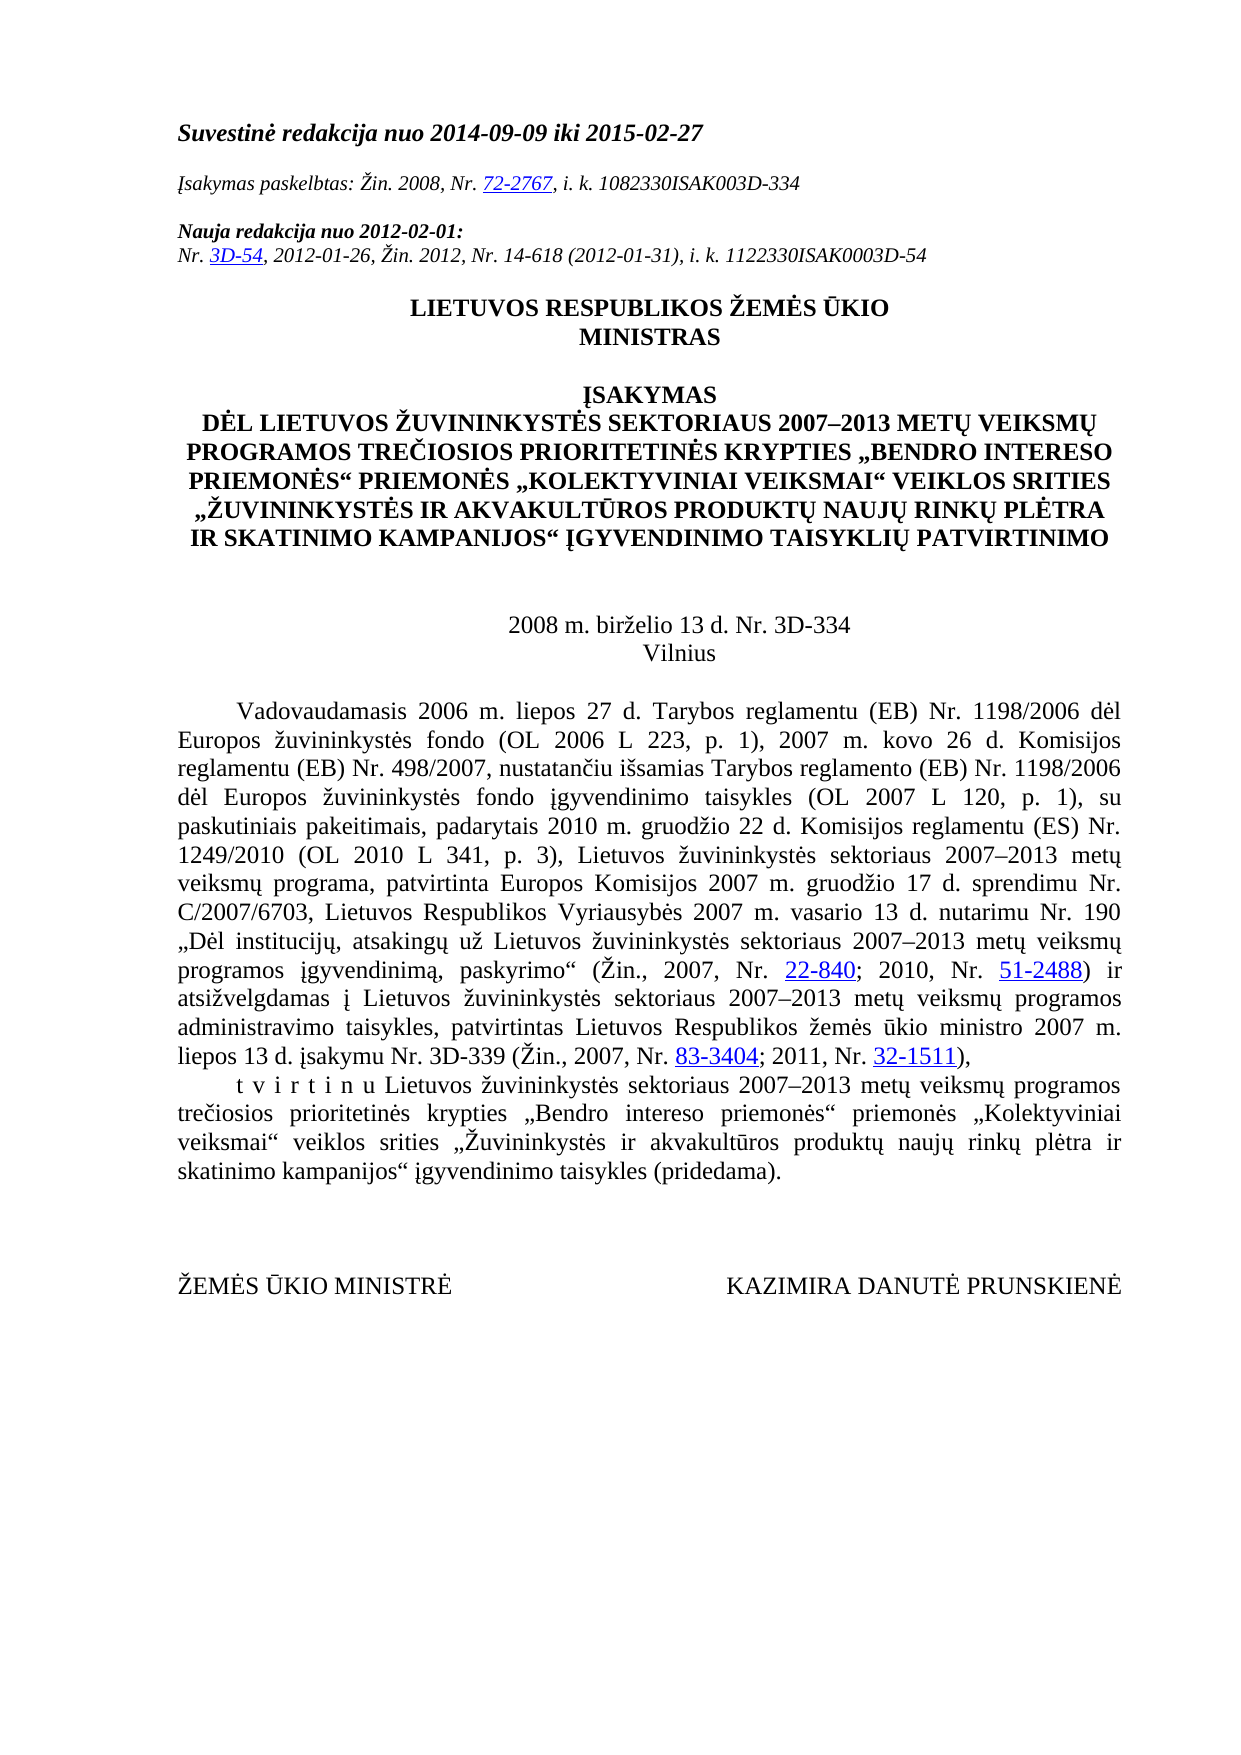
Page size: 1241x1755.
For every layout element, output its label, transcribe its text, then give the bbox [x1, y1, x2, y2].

text 2008 m. birželio 13 d. Nr. 3D-334 [177, 610, 1122, 638]
text Suvestinė redakcija nuo 2014-09-09 iki 2015-02-27 [177, 118, 1122, 147]
text DĖL LIETUVOS ŽUVININKYSTĖS SEKTORIAUS 2007–2013 METŲ VEIKSMŲ PROGRAMOS TREČIOSIOS PRIORITETINĖS KRYPTIES „BENDRO INTERESO PRIEMONĖS“ PRIEMONĖS „KOLEKTYVINIAI VEIKSMAI“ VEIKLOS SRITIES „ŽUVININKYSTĖS IR AKVAKULTŪROS PRODUKTŲ NAUJŲ RINKŲ PLĖTRA IR SKATINIMO KAMPANIJOS“ ĮGYVENDINIMO TAISYKLIŲ PATVIRTINIMO [177, 408, 1122, 552]
text Nauja redakcija nuo 2012-02-01: [177, 219, 1122, 243]
text Įsakymas paskelbtas: Žin. 2008, Nr. 72-2767, i. k. 1082330ISAK003D-334 [177, 171, 1122, 195]
text t v i r t i n u Lietuvos žuvininkystės sektoriaus 2007–2013 metų veiksmų programos trečiosios prioritetinės krypties „Bendro intereso priemonės“ priemonės „Kolektyviniai veiksmai“ veiklos srities „Žuvininkystės ir akvakultūros produktų naujų rinkų plėtra ir skatinimo kampanijos“ įgyvendinimo taisykles (pridedama). [177, 1070, 1122, 1185]
text ĮSAKYMAS [177, 380, 1122, 408]
text ŽEMĖS ŪKIO MINISTRĖ KAZIMIRA DANUTĖ PRUNSKIENĖ [177, 1271, 1122, 1300]
text Nr. 3D-54, 2012-01-26, Žin. 2012, Nr. 14-618 (2012-01-31), i. k. 1122330ISAK0003D-54 [177, 243, 1122, 267]
text LIETUVOS RESPUBLIKOS ŽEMĖS ŪKIO [177, 293, 1122, 322]
text MINISTRAS [177, 322, 1122, 351]
text Vilnius [177, 638, 1122, 667]
text Vadovaudamasis 2006 m. liepos 27 d. Tarybos reglamentu (EB) Nr. 1198/2006 dėl Europos žuvininkystės fondo (OL 2006 L 223, p. 1), 2007 m. kovo 26 d. Komisijos reglamentu (EB) Nr. 498/2007, nustatančiu išsamias Tarybos reglamento (EB) Nr. 1198/2006 dėl Europos žuvininkystės fondo įgyvendinimo taisykles (OL 2007 L 120, p. 1), su paskutiniais pakeitimais, padarytais 2010 m. gruodžio 22 d. Komisijos reglamentu (ES) Nr. 1249/2010 (OL 2010 L 341, p. 3), Lietuvos žuvininkystės sektoriaus 2007–2013 metų veiksmų programa, patvirtinta Europos Komisijos 2007 m. gruodžio 17 d. sprendimu Nr. C/2007/6703, Lietuvos Respublikos Vyriausybės 2007 m. vasario 13 d. nutarimu Nr. 190 „Dėl institucijų, atsakingų už Lietuvos žuvininkystės sektoriaus 2007–2013 metų veiksmų programos įgyvendinimą, paskyrimo“ (Žin., 2007, Nr. 22-840; 2010, Nr. 51-2488) ir atsižvelgdamas į Lietuvos žuvininkystės sektoriaus 2007–2013 metų veiksmų programos administravimo taisykles, patvirtintas Lietuvos Respublikos žemės ūkio ministro 2007 m. liepos 13 d. įsakymu Nr. 3D-339 (Žin., 2007, Nr. 83-3404; 2011, Nr. 32-1511), [177, 696, 1122, 1070]
